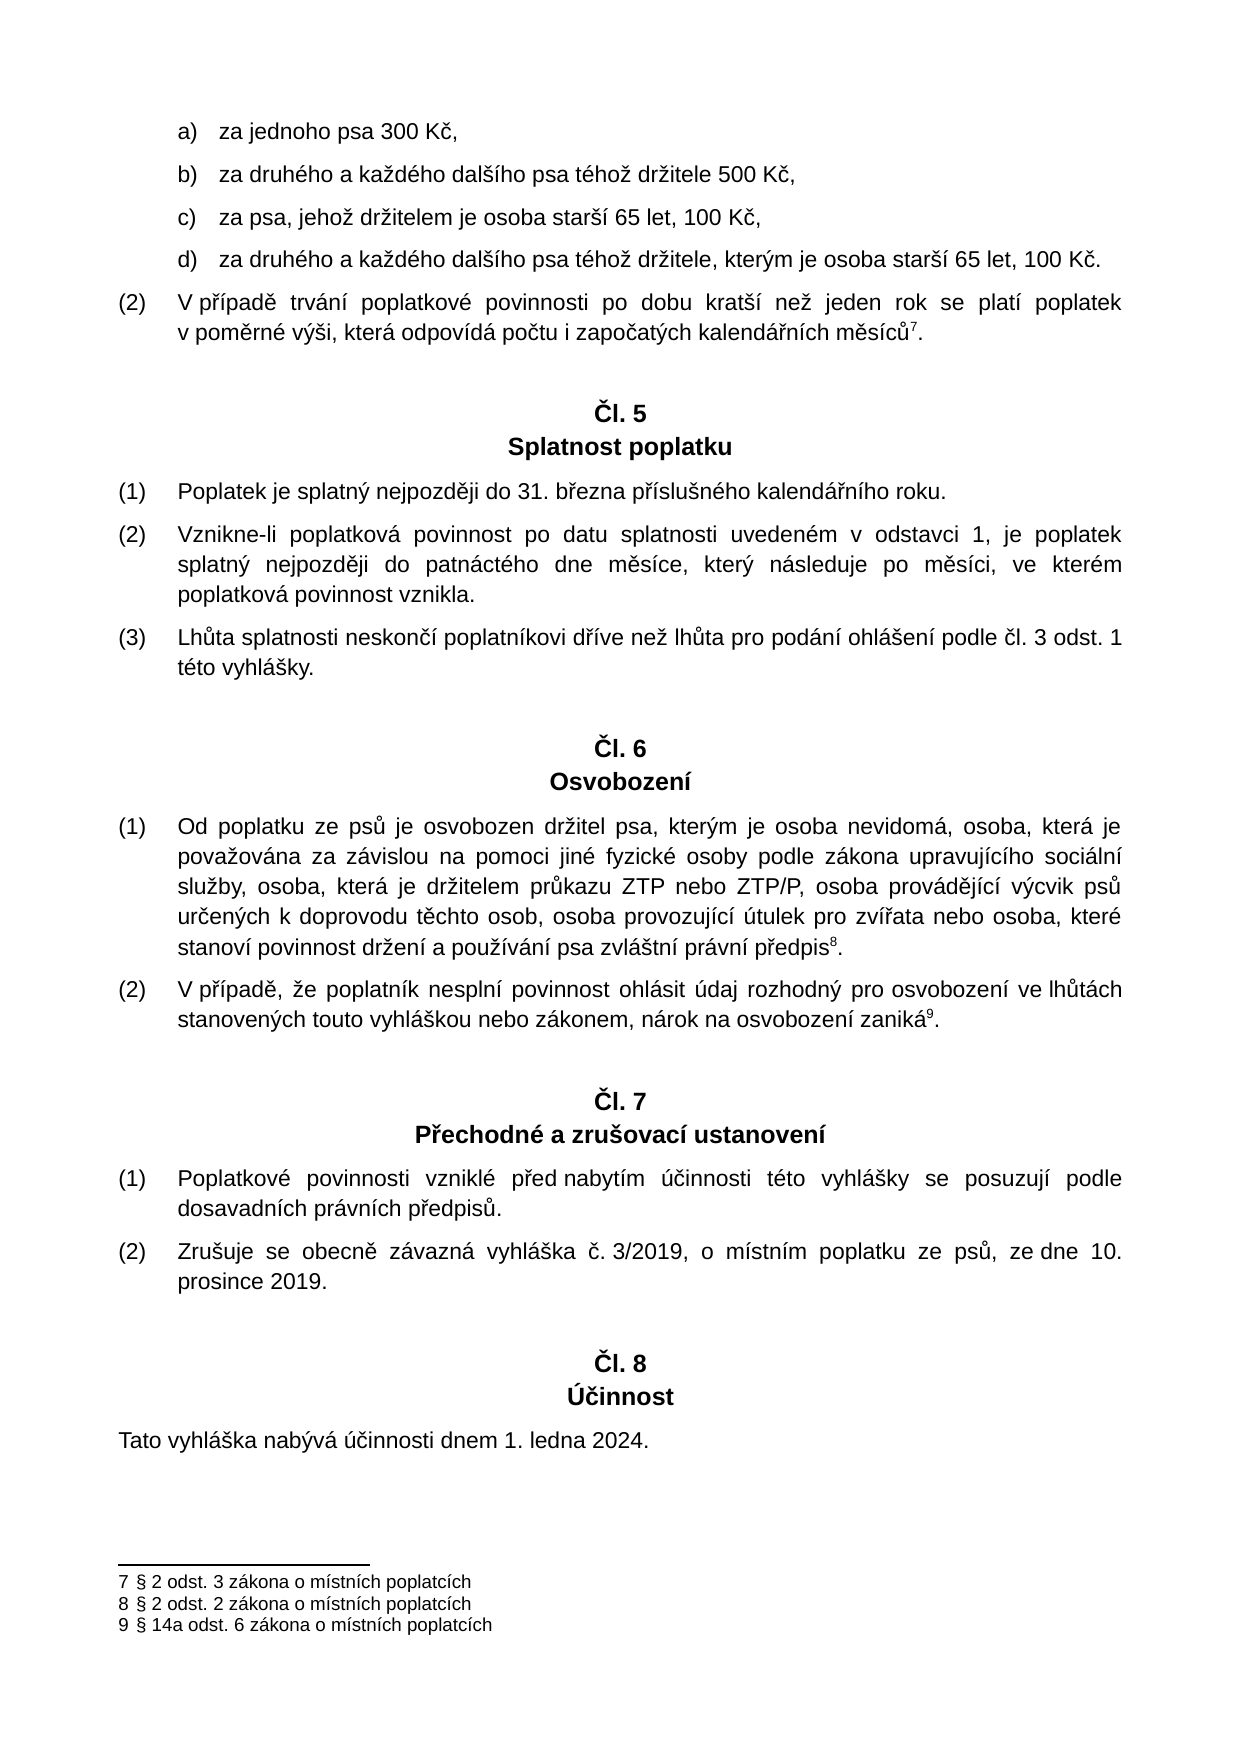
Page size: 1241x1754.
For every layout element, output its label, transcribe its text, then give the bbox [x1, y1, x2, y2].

subtitle Čl. 6 Osvobození [118, 734, 1122, 796]
subtitle Čl. 8 Účinnost [118, 1348, 1122, 1410]
list § 14a odst. 6 zákona o místních poplatcích [118, 1614, 1122, 1635]
list Lhůta splatnosti neskončí poplatníkovi dříve než lhůta pro podání ohlášení podle čl. 3 odst. 1 této vyhlášky. [118, 624, 1122, 680]
list Poplatek je splatný nejpozději do 31. března příslušného kalendářního roku. [118, 478, 1122, 504]
list za druhého a každého dalšího psa téhož držitele 500 Kč, [177, 161, 1122, 187]
list za psa, jehož držitelem je osoba starší 65 let, 100 Kč, [177, 203, 1122, 230]
subtitle Čl. 5 Splatnost poplatku [118, 399, 1122, 461]
list Poplatkové povinnosti vzniklé před nabytím účinnosti této vyhlášky se posuzují podle dosavadních právních předpisů. [118, 1165, 1122, 1222]
list V případě trvání poplatkové povinnosti po dobu kratší než jeden rok se platí poplatek v poměrné výši, která odpovídá počtu i započatých kalendářních měsíců. [118, 289, 1122, 346]
list § 2 odst. 2 zákona o místních poplatcích [118, 1592, 1122, 1614]
text Tato vyhláška nabývá účinnosti dnem 1. ledna 2024. [118, 1427, 1122, 1453]
list Zrušuje se obecně závazná vyhláška č. 3/2019, o místním poplatku ze psů, ze dne 10. prosince 2019. [118, 1238, 1122, 1295]
list za druhého a každého dalšího psa téhož držitele, kterým je osoba starší 65 let, 100 Kč. [177, 246, 1122, 273]
list za jednoho psa 300 Kč, [177, 118, 1122, 144]
list Vznikne-li poplatková povinnost po datu splatnosti uvedeném v odstavci 1, je poplatek splatný nejpozději do patnáctého dne měsíce, který následuje po měsíci, ve kterém poplatková povinnost vznikla. [118, 521, 1122, 607]
subtitle Čl. 7 Přechodné a zrušovací ustanovení [118, 1087, 1122, 1148]
list V případě, že poplatník nesplní povinnost ohlásit údaj rozhodný pro osvobození ve lhůtách stanovených touto vyhláškou nebo zákonem, nárok na osvobození zaniká. [118, 976, 1122, 1033]
list Od poplatku ze psů je osvobozen držitel psa, kterým je osoba nevidomá, osoba, která je považována za závislou na pomoci jiné fyzické osoby podle zákona upravujícího sociální služby, osoba, která je držitelem průkazu ZTP nebo ZTP/P, osoba provádějící výcvik psů určených k doprovodu těchto osob, osoba provozující útulek pro zvířata nebo osoba, které stanoví povinnost držení a používání psa zvláštní právní předpis. [118, 813, 1122, 960]
list § 2 odst. 3 zákona o místních poplatcích [118, 1571, 1122, 1592]
